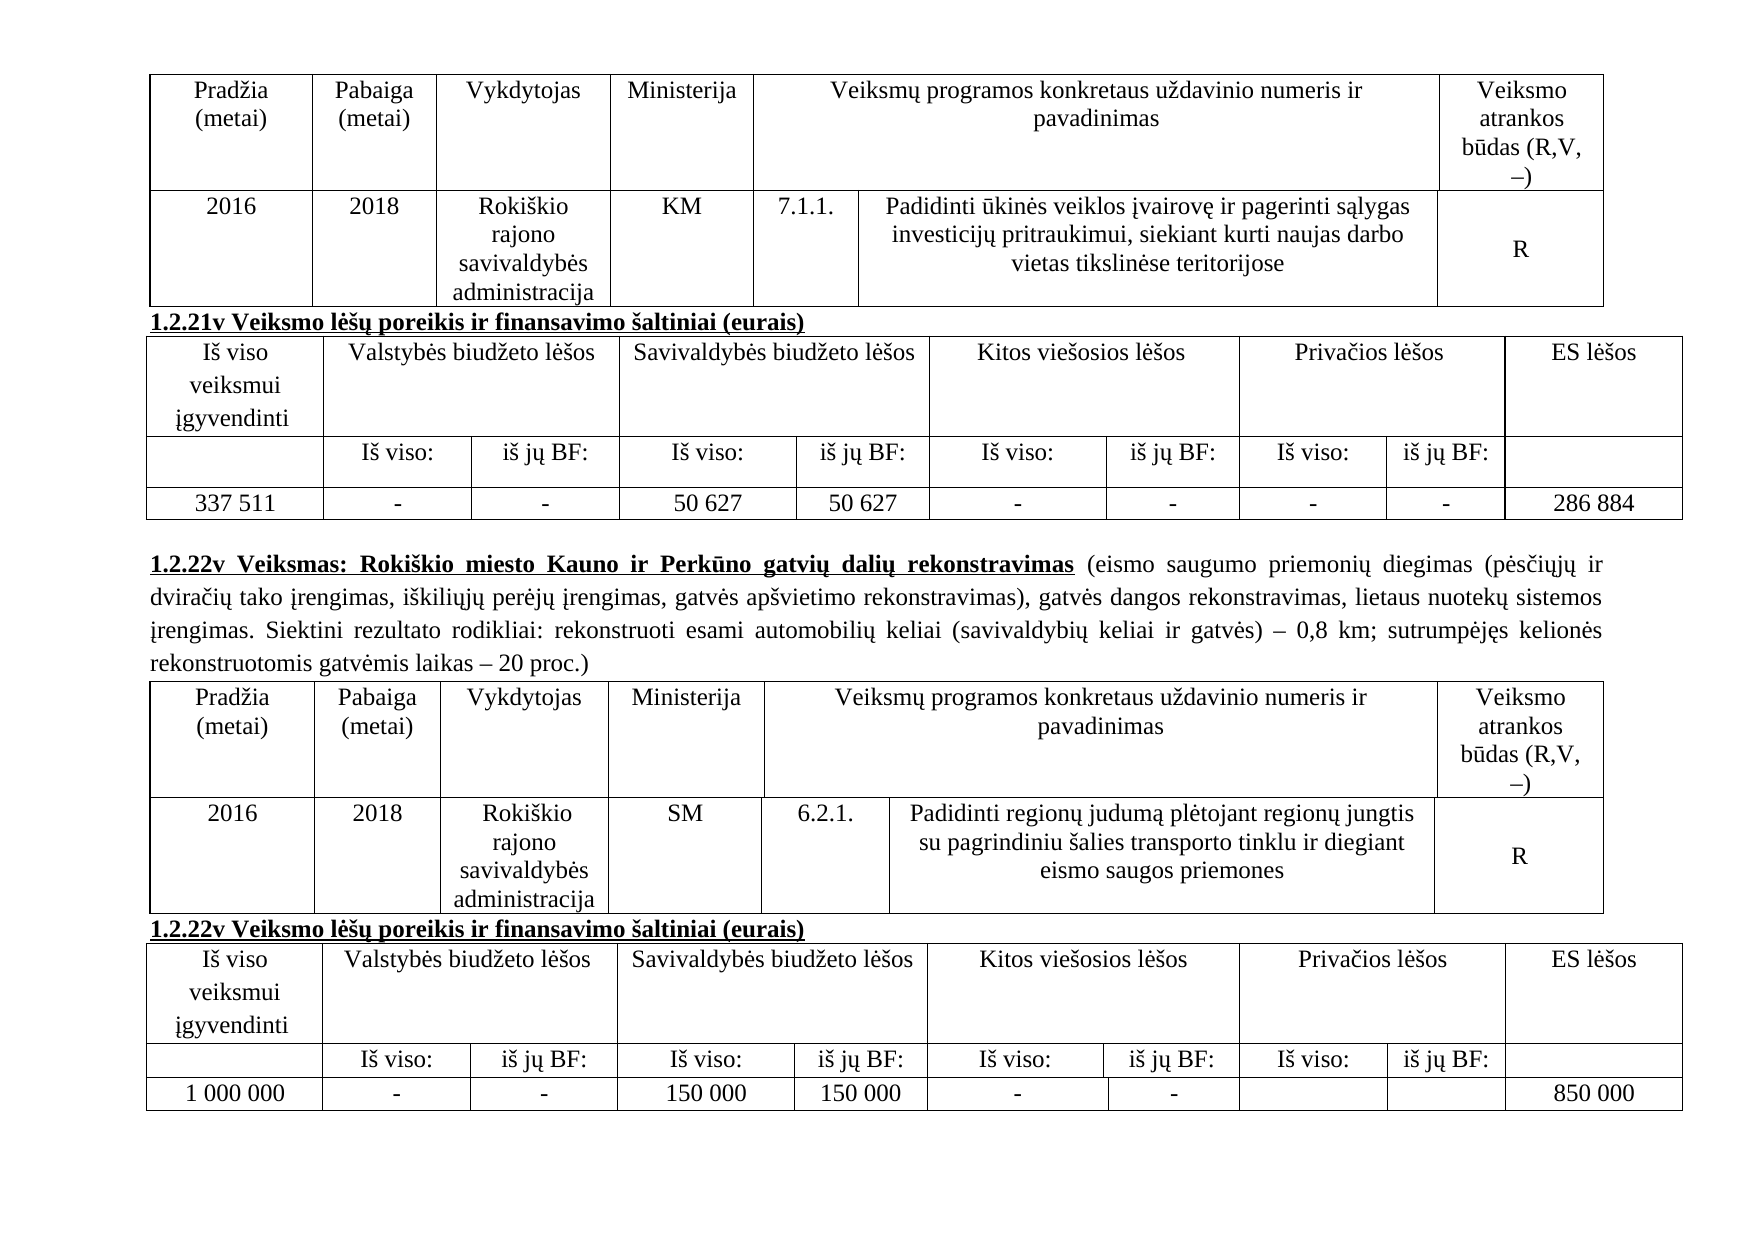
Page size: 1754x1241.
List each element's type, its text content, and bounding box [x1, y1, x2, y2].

table_cell 6.2.1. [762, 798, 889, 913]
table_header Iš viso veiksmui įgyvendinti [147, 944, 322, 1043]
table_cell 850 000 [1506, 1078, 1682, 1110]
table_cell - [324, 488, 471, 519]
table_header Valstybės biudžeto lėšos [323, 944, 617, 1043]
table_cell - [928, 1078, 1108, 1110]
table_cell 286 884 [1506, 488, 1682, 519]
table_cell Iš viso: [928, 1044, 1103, 1077]
table_cell [1506, 437, 1682, 487]
table_cell [147, 437, 323, 487]
table_cell iš jų BF: [797, 437, 929, 487]
table_cell Iš viso: [323, 1044, 470, 1077]
table_cell - [472, 488, 619, 519]
table_cell iš jų BF: [1107, 437, 1239, 487]
table_cell iš jų BF: [795, 1044, 927, 1077]
table_cell - [930, 488, 1106, 519]
table_cell 7.1.1. [754, 191, 858, 306]
table_cell 337 511 [147, 488, 323, 519]
table_cell Padidinti ūkinės veiklos įvairovę ir pagerinti sąlygas investicijų pritraukimui, siekiant kurti naujas darbo vietas tikslinėse teritorijose [859, 191, 1437, 306]
table_header Pabaiga (metai) [313, 75, 436, 190]
table_cell 150 000 [618, 1078, 794, 1110]
table_header Vykdytojas [441, 682, 608, 797]
table_cell - [471, 1078, 617, 1110]
table_header Veiksmo atrankos būdas (R,V, –) [1438, 682, 1603, 797]
table_header Pabaiga (metai) [315, 682, 440, 797]
table_cell 150 000 [795, 1078, 927, 1110]
table_cell Iš viso: [324, 437, 471, 487]
table_cell SM [609, 798, 761, 913]
table_cell - [1109, 1078, 1239, 1110]
table_cell Iš viso: [618, 1044, 794, 1077]
table_header Valstybės biudžeto lėšos [324, 337, 619, 436]
table_cell 2018 [315, 798, 440, 913]
text 1.2.21v Veiksmo lėšų poreikis ir finansavimo šaltiniai (eurais) [150, 307, 1604, 336]
table_header Privačios lėšos [1240, 337, 1504, 436]
table_header ES lėšos [1506, 944, 1682, 1043]
table_cell 2016 [151, 191, 312, 306]
table_cell [1388, 1078, 1505, 1110]
table_cell 1 000 000 [147, 1078, 322, 1110]
table_cell R [1435, 798, 1603, 913]
table_cell [1240, 1078, 1387, 1110]
table_cell KM [611, 191, 753, 306]
text 1.2.22v Veiksmas: Rokiškio miesto Kauno ir Perkūno gatvių dalių rekonstravimas (eismo saugumo priemonių diegimas (pėsčiųjų ir dviračių tako įrengimas, iškiliųjų perėjų įrengimas, gatvės apšvietimo rekonstravimas), gatvės dangos rekonstravimas, lietaus nuotekų sistemos įrengimas. Siektini rezultato rodikliai: rekonstruoti esami automobilių keliai (savivaldybių keliai ir gatvės) – 0,8 km; sutrumpėjęs kelionės rekonstruotomis gatvėmis laikas – 20 proc.) [150, 549, 1604, 677]
table_header Veiksmų programos konkretaus uždavinio numeris ir pavadinimas [765, 682, 1437, 797]
table_header Iš viso veiksmui įgyvendinti [147, 337, 323, 436]
table_cell 2016 [151, 798, 314, 913]
table_cell - [1387, 488, 1504, 519]
table_cell R [1438, 191, 1603, 306]
table_cell iš jų BF: [1388, 1044, 1505, 1077]
table_header Pradžia (metai) [151, 682, 314, 797]
table_cell iš jų BF: [1104, 1044, 1239, 1077]
table_cell 2018 [313, 191, 436, 306]
table_cell 50 627 [620, 488, 796, 519]
table_cell - [1107, 488, 1239, 519]
table_cell - [1240, 488, 1386, 519]
table_cell iš jų BF: [472, 437, 619, 487]
table_header Savivaldybės biudžeto lėšos [620, 337, 929, 436]
table_cell Padidinti regionų judumą plėtojant regionų jungtis su pagrindiniu šalies transporto tinklu ir diegiant eismo saugos priemones [890, 798, 1434, 913]
table_header Kitos viešosios lėšos [930, 337, 1239, 436]
table_cell [1506, 1044, 1682, 1077]
table_header Veiksmų programos konkretaus uždavinio numeris ir pavadinimas [754, 75, 1439, 190]
table_cell Rokiškio rajono savivaldybės administracija [441, 798, 608, 913]
table_header Savivaldybės biudžeto lėšos [618, 944, 927, 1043]
table_cell [147, 1044, 322, 1077]
table_header Veiksmo atrankos būdas (R,V, –) [1440, 75, 1603, 190]
table_header ES lėšos [1506, 337, 1682, 436]
table_header Privačios lėšos [1240, 944, 1505, 1043]
table_header Ministerija [611, 75, 753, 190]
table_header Pradžia (metai) [151, 75, 312, 190]
table_cell Rokiškio rajono savivaldybės administracija [437, 191, 610, 306]
table_cell 50 627 [797, 488, 929, 519]
table_cell Iš viso: [620, 437, 796, 487]
table_header Ministerija [609, 682, 764, 797]
table_cell Iš viso: [930, 437, 1106, 487]
table_header Kitos viešosios lėšos [928, 944, 1239, 1043]
table_header Vykdytojas [437, 75, 610, 190]
table_cell - [323, 1078, 470, 1110]
table_cell Iš viso: [1240, 1044, 1387, 1077]
text 1.2.22v Veiksmo lėšų poreikis ir finansavimo šaltiniai (eurais) [150, 914, 1604, 943]
table_cell iš jų BF: [471, 1044, 617, 1077]
table_cell Iš viso: [1240, 437, 1386, 487]
table_cell iš jų BF: [1387, 437, 1504, 487]
